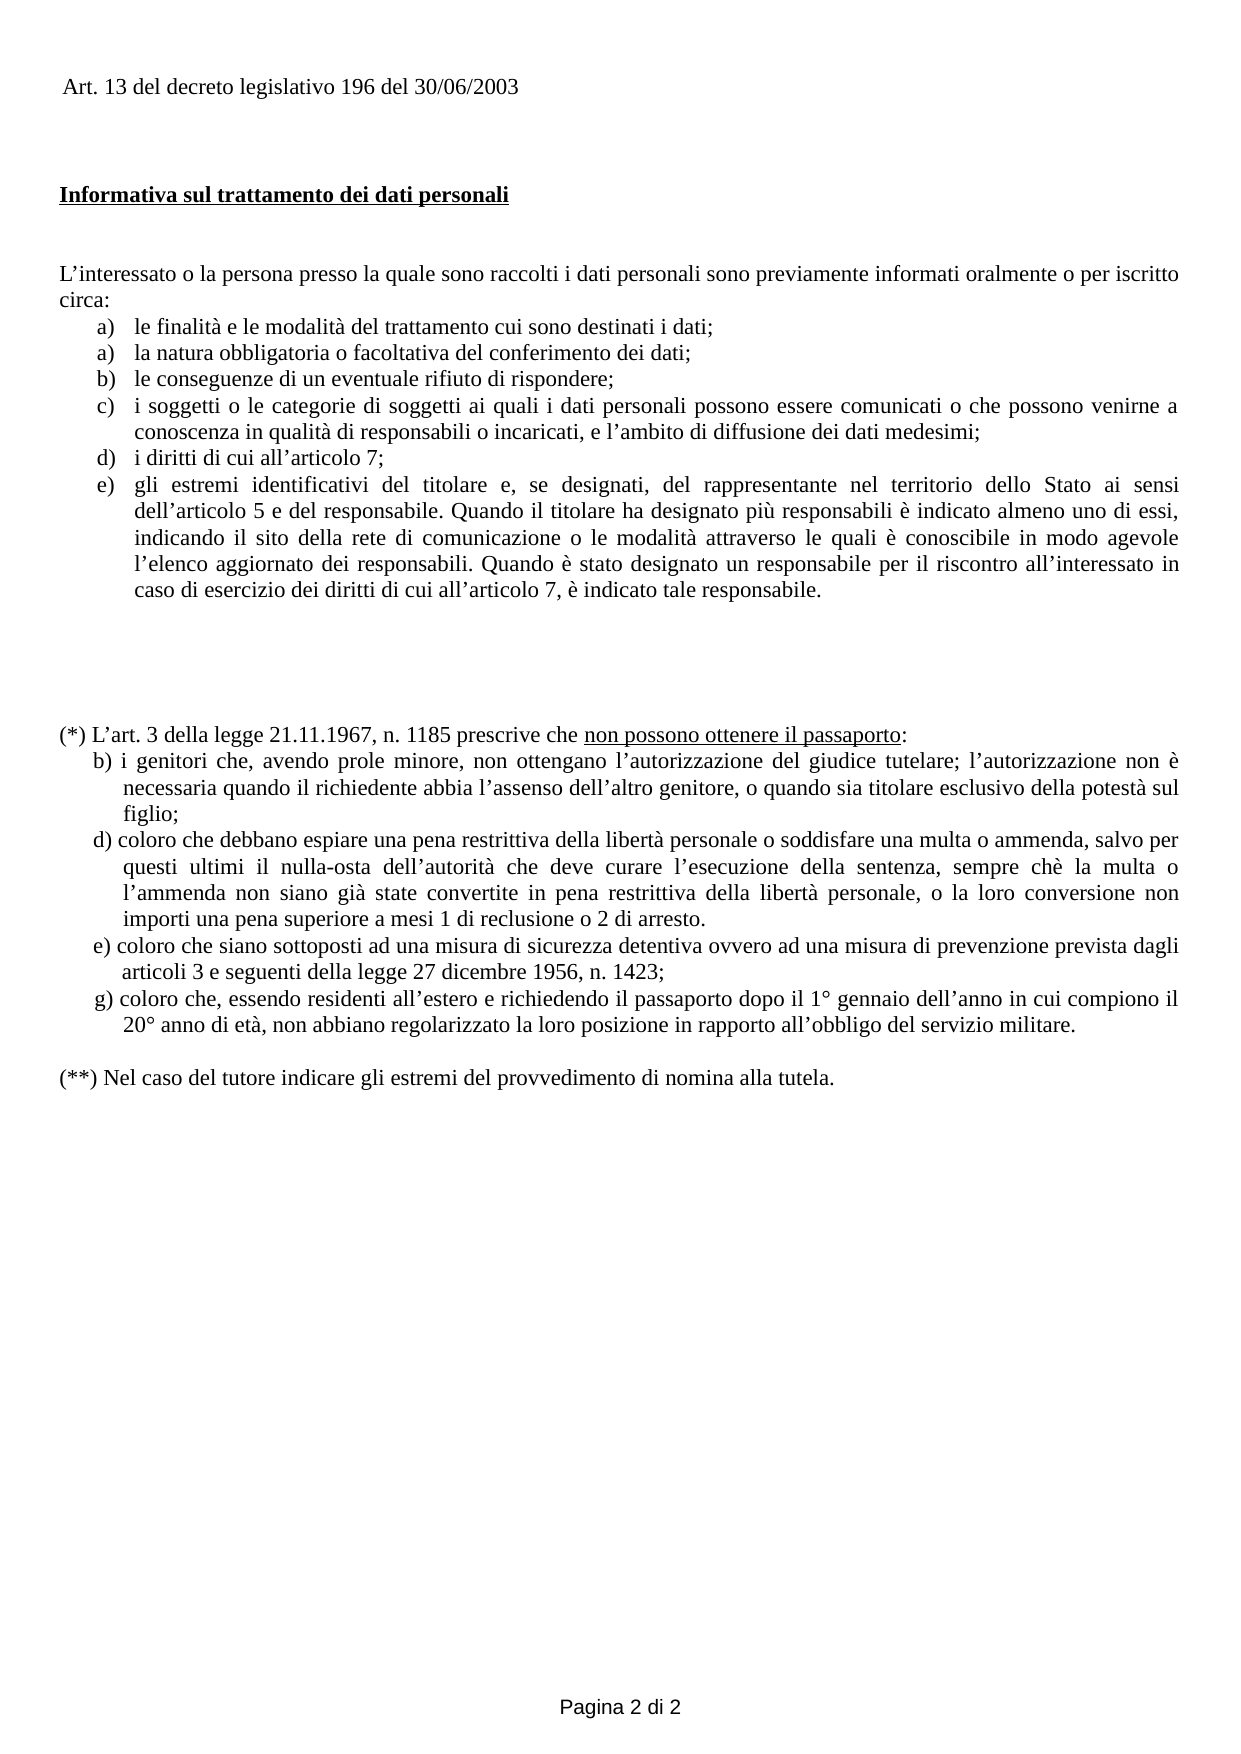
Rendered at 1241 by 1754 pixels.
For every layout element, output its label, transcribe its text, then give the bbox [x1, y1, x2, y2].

text g) coloro che, essendo residenti all’estero e richiedendo il passaporto dopo il 1° gennaio dell’anno in cui compiono il 20° anno di età, non abbiano regolarizzato la loro posizione in rapporto all’obbligo del servizio militare. [94, 984, 1181, 1037]
list gli estremi identificativi del titolare e, se designati, del rappresentante nel territorio dello Stato ai sensi dell’articolo 5 e del responsabile. Quando il titolare ha designato più responsabili è indicato almeno uno di essi, indicando il sito della rete di comunicazione o le modalità attraverso le quali è conoscibile in modo agevole l’elenco aggiornato dei responsabili. Quando è stato designato un responsabile per il riscontro all’interessato in caso di esercizio dei diritti di cui all’articolo 7, è indicato tale responsabile. [97, 471, 1181, 603]
list i diritti di cui all’articolo 7; [97, 444, 1181, 471]
text (**) Nel caso del tutore indicare gli estremi del provvedimento di nomina alla tutela. [59, 1064, 1173, 1090]
list i soggetti o le categorie di soggetti ai quali i dati personali possono essere comunicati o che possono venirne a conoscenza in qualità di responsabili o incaricati, e l’ambito di diffusione dei dati medesimi; [97, 392, 1181, 444]
list la natura obbligatoria o facoltativa del conferimento dei dati; [97, 339, 1181, 365]
text L’interessato o la persona presso la quale sono raccolti i dati personali sono previamente informati oralmente o per iscritto circa: [59, 260, 1181, 313]
text (*) L’art. 3 della legge 21.11.1967, n. 1185 prescrive che non possono ottenere il passaporto: [59, 721, 1181, 747]
text Art. 13 del decreto legislativo 196 del 30/06/2003 [62, 73, 1181, 99]
list le conseguenze di un eventuale rifiuto di rispondere; [97, 365, 1181, 392]
text d) coloro che debbano espiare una pena restrittiva della libertà personale o soddisfare una multa o ammenda, salvo per questi ultimi il nulla-osta dell’autorità che deve curare l’esecuzione della sentenza, sempre chè la multa o l’ammenda non siano già state convertite in pena restrittiva della libertà personale, o la loro conversione non importi una pena superiore a mesi 1 di reclusione o 2 di arresto. [93, 826, 1181, 932]
list le finalità e le modalità del trattamento cui sono destinati i dati; [97, 313, 1181, 339]
text e) coloro che siano sottoposti ad una misura di sicurezza detentiva ovvero ad una misura di prevenzione prevista dagli articoli 3 e seguenti della legge 27 dicembre 1956, n. 1423; [93, 932, 1181, 984]
text b) i genitori che, avendo prole minore, non ottengano l’autorizzazione del giudice tutelare; l’autorizzazione non è necessaria quando il richiedente abbia l’assenso dell’altro genitore, o quando sia titolare esclusivo della potestà sul figlio; [93, 747, 1181, 826]
subtitle Informativa sul trattamento dei dati personali [59, 181, 1173, 207]
